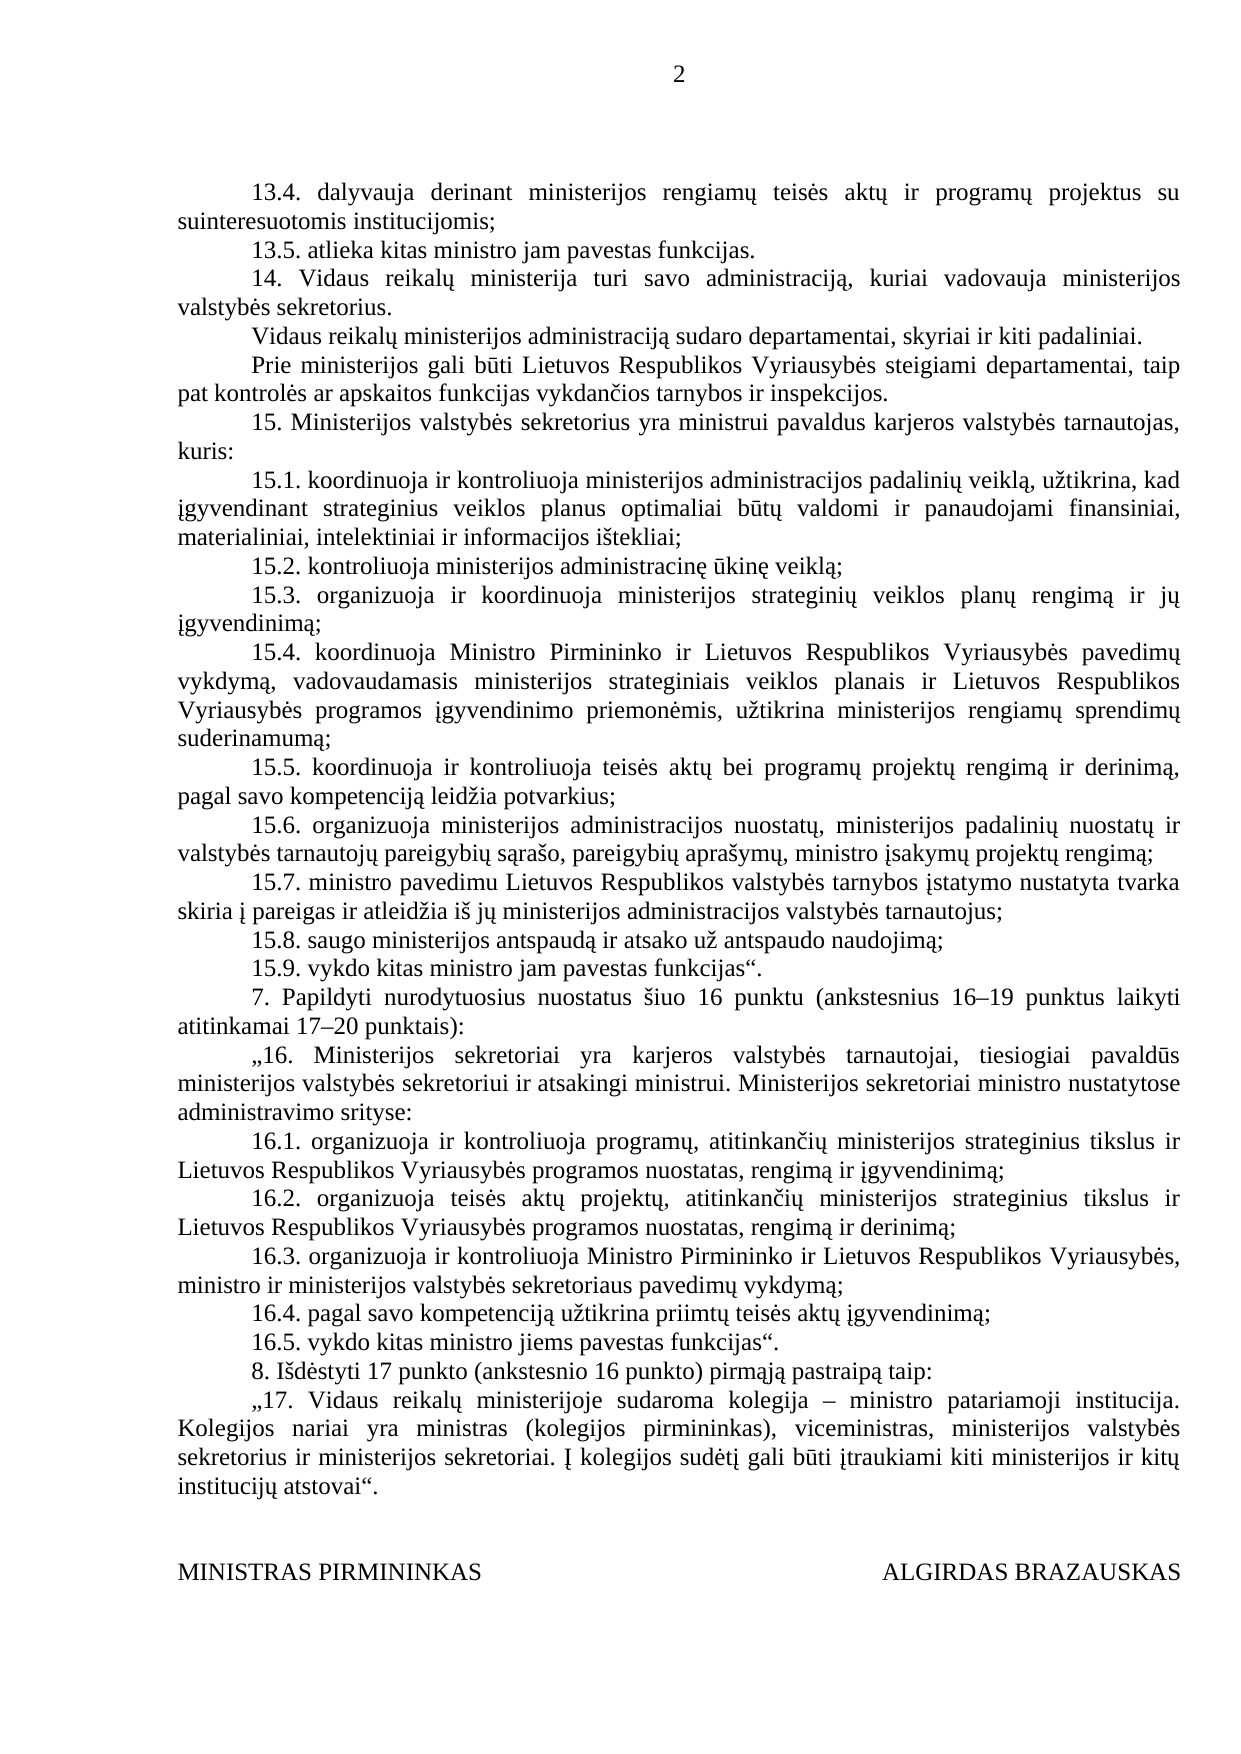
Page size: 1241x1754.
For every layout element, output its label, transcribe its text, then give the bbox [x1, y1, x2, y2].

text MINISTRAS PIRMININKAS ALGIRDAS BRAZAUSKAS [177, 1557, 1181, 1586]
text Prie ministerijos gali būti Lietuvos Respublikos Vyriausybės steigiami departamentai, taip pat kontrolės ar apskaitos funkcijas vykdančios tarnybos ir inspekcijos. [177, 350, 1181, 407]
text 15.5. koordinuoja ir kontroliuoja teisės aktų bei programų projektų rengimą ir derinimą, pagal savo kompetenciją leidžia potvarkius; [177, 752, 1181, 810]
text 16.5. vykdo kitas ministro jiems pavestas funkcijas“. [177, 1327, 1181, 1356]
text „17. Vidaus reikalų ministerijoje sudaroma kolegija – ministro patariamoji institucija. Kolegijos nariai yra ministras (kolegijos pirmininkas), viceministras, ministerijos valstybės sekretorius ir ministerijos sekretoriai. Į kolegijos sudėtį gali būti įtraukiami kiti ministerijos ir kitų institucijų atstovai“. [177, 1385, 1181, 1500]
text 16.4. pagal savo kompetenciją užtikrina priimtų teisės aktų įgyvendinimą; [177, 1298, 1181, 1327]
text „16. Ministerijos sekretoriai yra karjeros valstybės tarnautojai, tiesiogiai pavaldūs ministerijos valstybės sekretoriui ir atsakingi ministrui. Ministerijos sekretoriai ministro nustatytose administravimo srityse: [177, 1040, 1181, 1126]
text 15.4. koordinuoja Ministro Pirmininko ir Lietuvos Respublikos Vyriausybės pavedimų vykdymą, vadovaudamasis ministerijos strateginiais veiklos planais ir Lietuvos Respublikos Vyriausybės programos įgyvendinimo priemonėmis, užtikrina ministerijos rengiamų sprendimų suderinamumą; [177, 637, 1181, 752]
text 13.5. atlieka kitas ministro jam pavestas funkcijas. [177, 235, 1181, 263]
text 16.3. organizuoja ir kontroliuoja Ministro Pirmininko ir Lietuvos Respublikos Vyriausybės, ministro ir ministerijos valstybės sekretoriaus pavedimų vykdymą; [177, 1241, 1181, 1298]
text 15.2. kontroliuoja ministerijos administracinę ūkinę veiklą; [177, 551, 1181, 580]
text 16.2. organizuoja teisės aktų projektų, atitinkančių ministerijos strateginius tikslus ir Lietuvos Respublikos Vyriausybės programos nuostatas, rengimą ir derinimą; [177, 1183, 1181, 1241]
text Vidaus reikalų ministerijos administraciją sudaro departamentai, skyriai ir kiti padaliniai. [177, 321, 1181, 350]
text 15.9. vykdo kitas ministro jam pavestas funkcijas“. [177, 953, 1181, 982]
text 16.1. organizuoja ir kontroliuoja programų, atitinkančių ministerijos strateginius tikslus ir Lietuvos Respublikos Vyriausybės programos nuostatas, rengimą ir įgyvendinimą; [177, 1126, 1181, 1183]
text 13.4. dalyvauja derinant ministerijos rengiamų teisės aktų ir programų projektus su suinteresuotomis institucijomis; [177, 177, 1181, 235]
text 15.8. saugo ministerijos antspaudą ir atsako už antspaudo naudojimą; [177, 925, 1181, 953]
text 14. Vidaus reikalų ministerija turi savo administraciją, kuriai vadovauja ministerijos valstybės sekretorius. [177, 263, 1181, 321]
text 15.7. ministro pavedimu Lietuvos Respublikos valstybės tarnybos įstatymo nustatyta tvarka skiria į pareigas ir atleidžia iš jų ministerijos administracijos valstybės tarnautojus; [177, 867, 1181, 925]
text 15. Ministerijos valstybės sekretorius yra ministrui pavaldus karjeros valstybės tarnautojas, kuris: [177, 407, 1181, 465]
text 8. Išdėstyti 17 punkto (ankstesnio 16 punkto) pirmąją pastraipą taip: [177, 1356, 1181, 1385]
text 15.3. organizuoja ir koordinuoja ministerijos strateginių veiklos planų rengimą ir jų įgyvendinimą; [177, 580, 1181, 637]
text 15.6. organizuoja ministerijos administracijos nuostatų, ministerijos padalinių nuostatų ir valstybės tarnautojų pareigybių sąrašo, pareigybių aprašymų, ministro įsakymų projektų rengimą; [177, 810, 1181, 867]
text 7. Papildyti nurodytuosius nuostatus šiuo 16 punktu (ankstesnius 16–19 punktus laikyti atitinkamai 17–20 punktais): [177, 982, 1181, 1040]
text 15.1. koordinuoja ir kontroliuoja ministerijos administracijos padalinių veiklą, užtikrina, kad įgyvendinant strateginius veiklos planus optimaliai būtų valdomi ir panaudojami finansiniai, materialiniai, intelektiniai ir informacijos ištekliai; [177, 465, 1181, 551]
